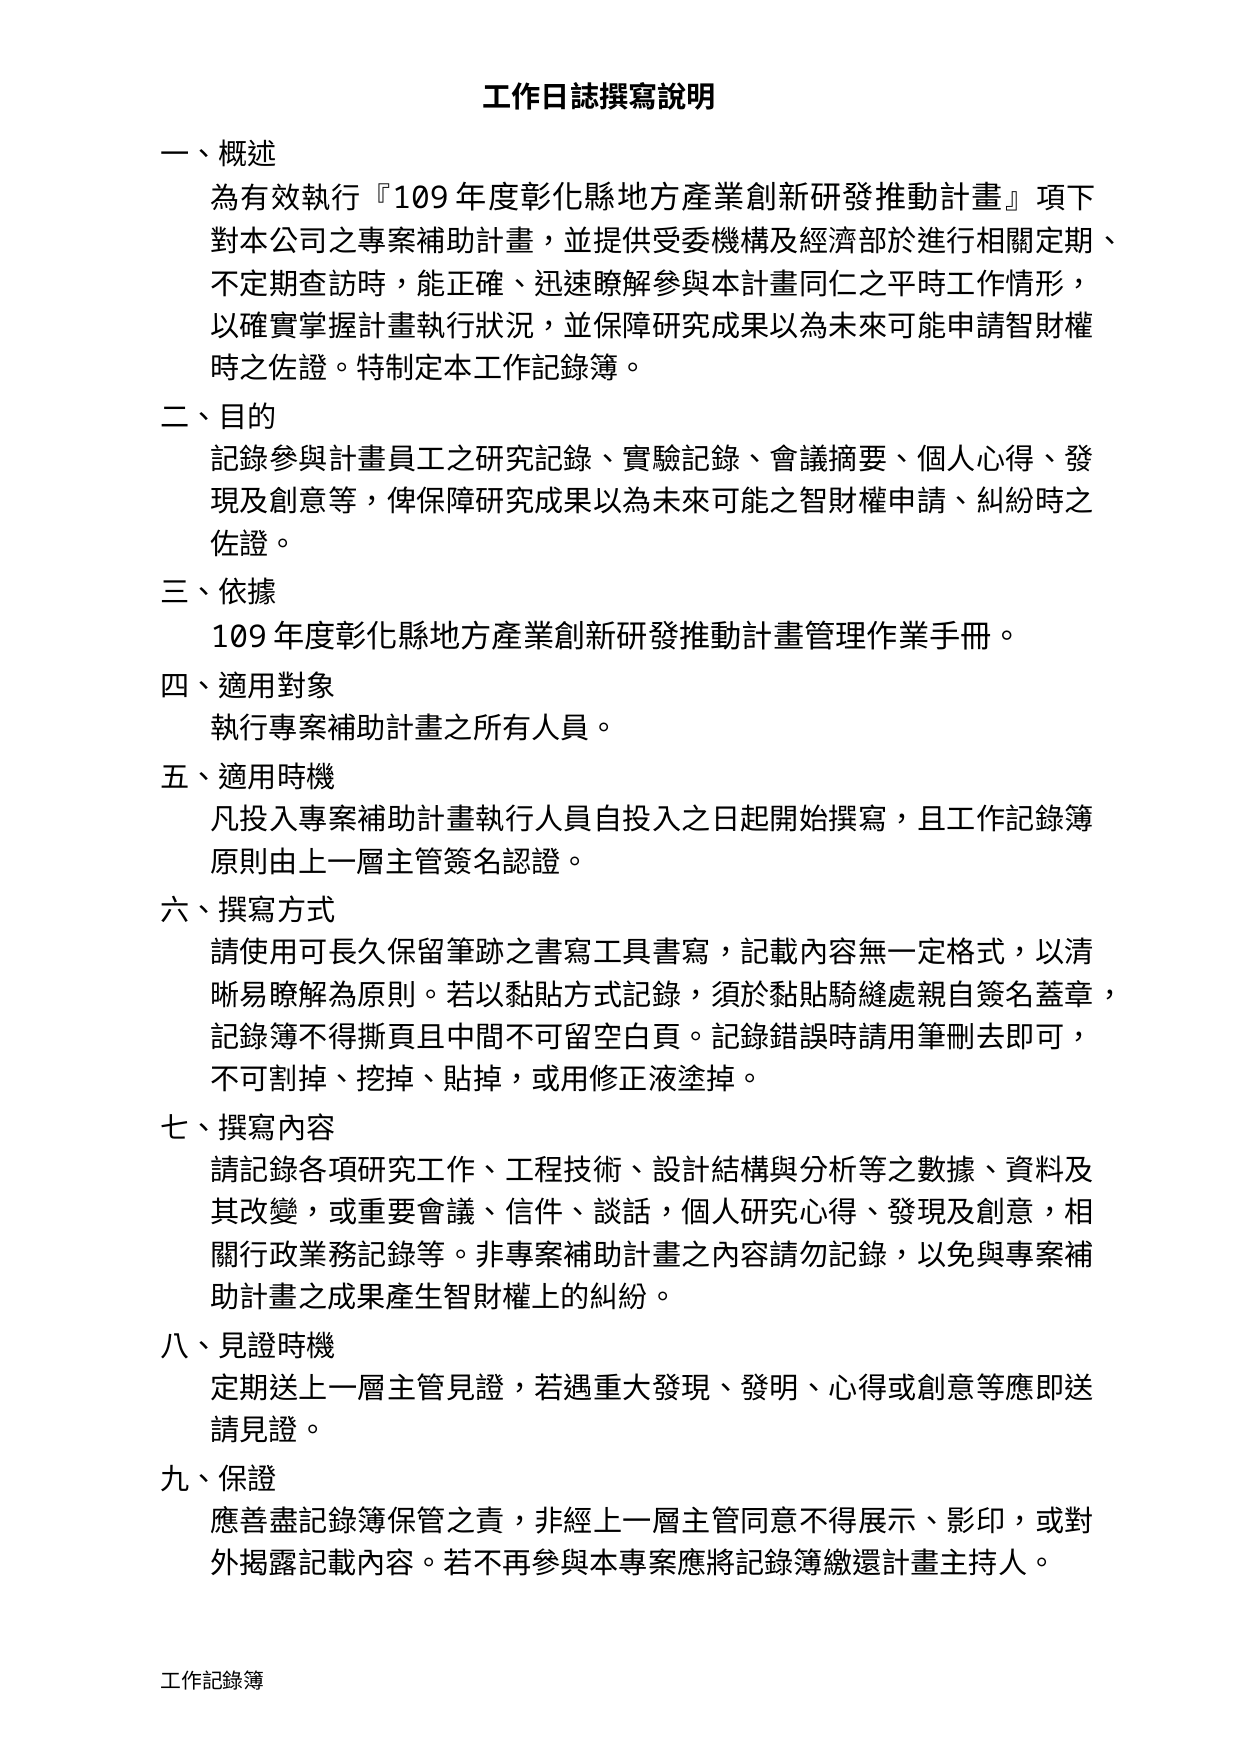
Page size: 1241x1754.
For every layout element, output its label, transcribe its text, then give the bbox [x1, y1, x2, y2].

text 四、適用對象 [148, 663, 1125, 705]
text 凡投入專案補助計畫執行人員自投入之日起開始撰寫，且工作記錄簿原則由上一層主管簽名認證。 [210, 796, 1095, 880]
text 五、適用時機 [148, 753, 1125, 796]
text 九、保證 [148, 1455, 1125, 1497]
text 六、撰寫方式 [148, 887, 1125, 929]
text 為有效執行『109年度彰化縣地方產業創新研發推動計畫』項下對本公司之專案補助計畫，並提供受委機構及經濟部於進行相關定期、不定期查訪時，能正確、迅速瞭解參與本計畫同仁之平時工作情形，以確實掌握計畫執行狀況，並保障研究成果以為未來可能申請智財權時之佐證。特制定本工作記錄簿。 [210, 172, 1095, 387]
text 定期送上一層主管見證，若遇重大發現、發明、心得或創意等應即送請見證。 [210, 1364, 1095, 1449]
text 109年度彰化縣地方產業創新研發推動計畫管理作業手冊。 [210, 611, 1095, 656]
text 七、撰寫內容 [148, 1104, 1125, 1147]
text 請記錄各項研究工作、工程技術、設計結構與分析等之數據、資料及其改變，或重要會議、信件、談話，個人研究心得、發現及創意，相關行政業務記錄等。非專案補助計畫之內容請勿記錄，以免與專案補助計畫之成果產生智財權上的糾紛。 [210, 1147, 1095, 1316]
text 記錄參與計畫員工之研究記錄、實驗記錄、會議摘要、個人心得、發現及創意等，俾保障研究成果以為未來可能之智財權申請、糾紛時之佐證。 [210, 436, 1095, 562]
text 八、見證時機 [148, 1322, 1125, 1364]
text 一、概述 [148, 130, 1125, 172]
text 二、目的 [148, 393, 1125, 436]
text 執行專案補助計畫之所有人員。 [210, 705, 1095, 747]
text 應善盡記錄簿保管之責，非經上一層主管同意不得展示、影印，或對外揭露記載內容。若不再參與本專案應將記錄簿繳還計畫主持人。 [210, 1497, 1095, 1582]
text 請使用可長久保留筆跡之書寫工具書寫，記載內容無一定格式，以清晰易瞭解為原則。若以黏貼方式記錄，須於黏貼騎縫處親自簽名蓋章，記錄簿不得撕頁且中間不可留空白頁。記錄錯誤時請用筆刪去即可，不可割掉、挖掉、貼掉，或用修正液塗掉。 [210, 929, 1095, 1098]
text 工作日誌撰寫說明 [73, 73, 1125, 116]
text 三、依據 [148, 569, 1125, 611]
